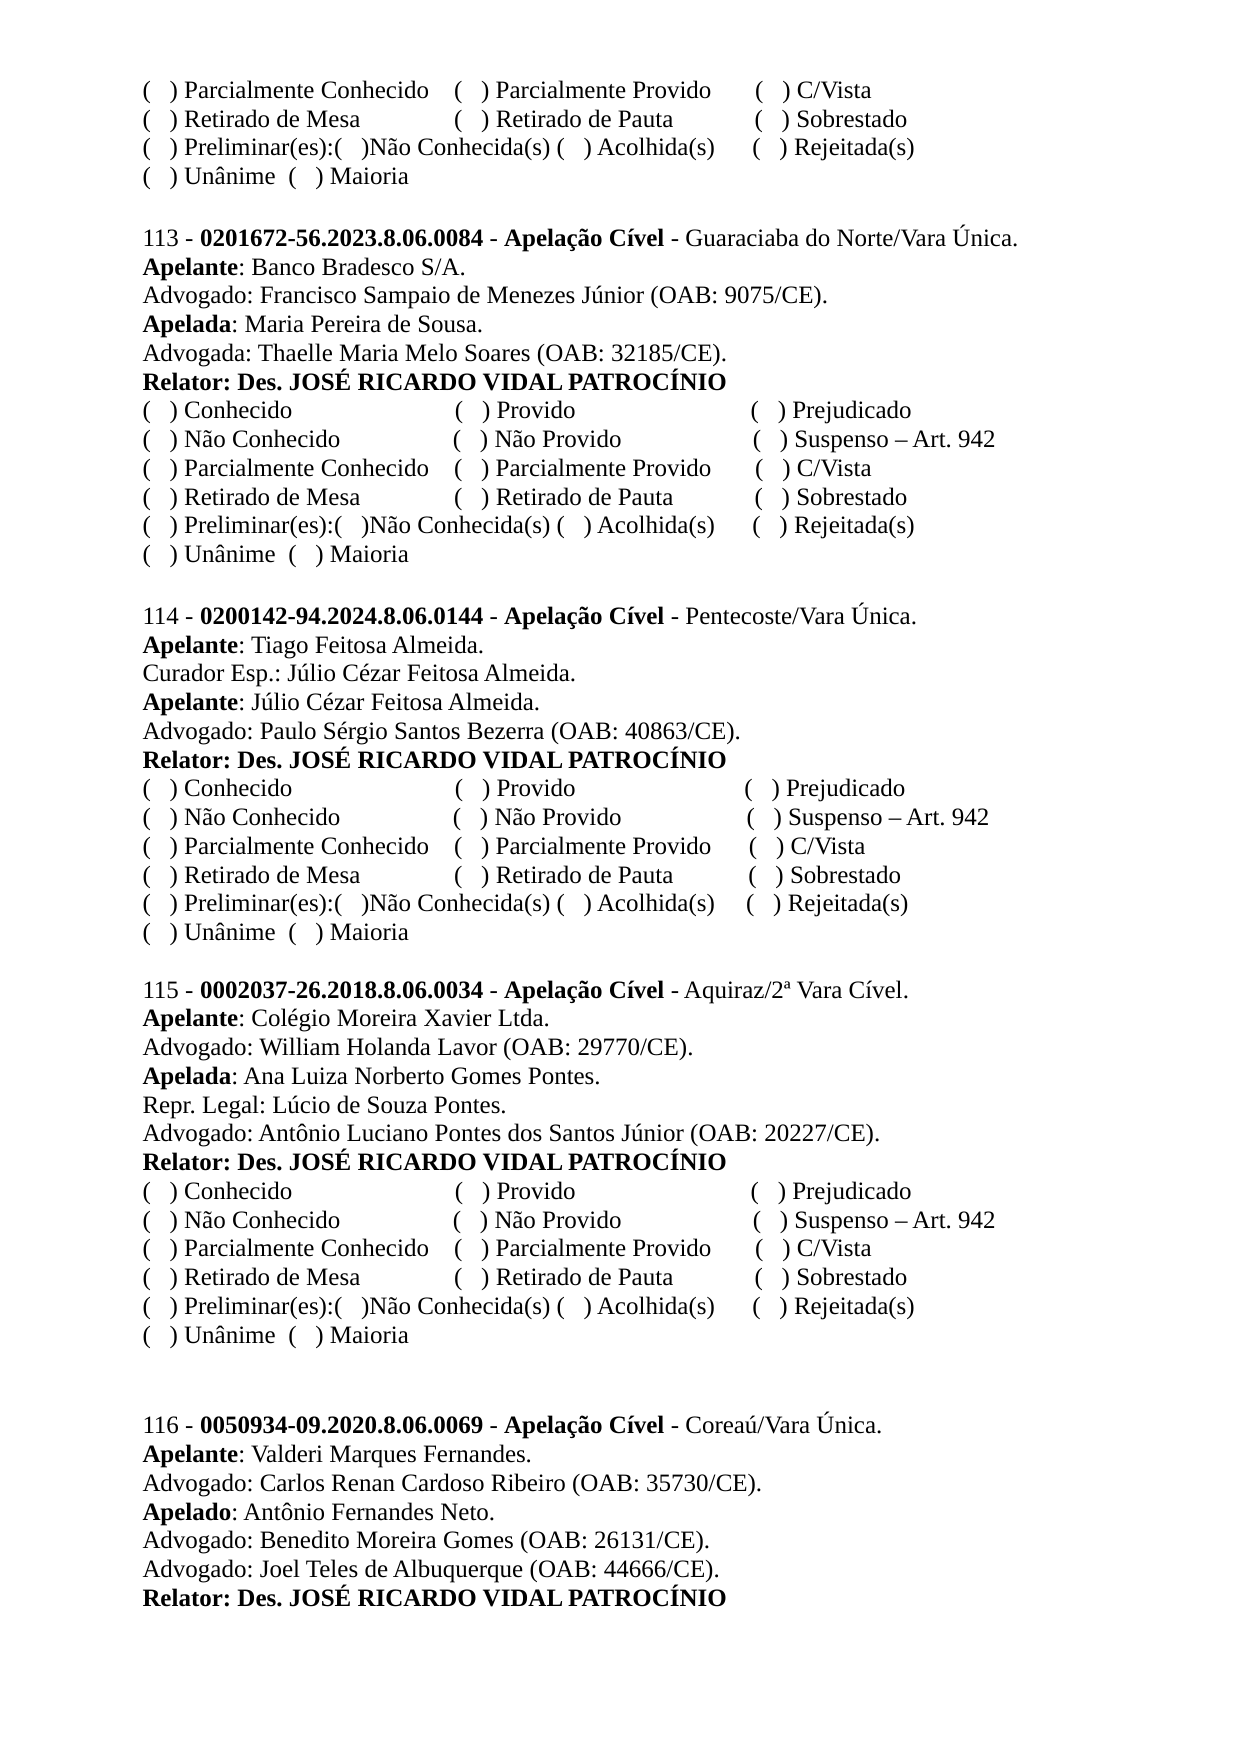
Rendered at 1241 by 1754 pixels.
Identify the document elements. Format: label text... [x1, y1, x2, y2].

text Advogado: William Holanda Lavor (OAB: 29770/CE). [142, 1032, 1141, 1061]
text ( ) Parcialmente Conhecido ( ) Parcialmente Provido ( ) C/Vista [142, 453, 1158, 482]
text ( ) Parcialmente Conhecido ( ) Parcialmente Provido ( ) C/Vista [142, 75, 1158, 104]
text Advogado: Antônio Luciano Pontes dos Santos Júnior (OAB: 20227/CE). [142, 1118, 1141, 1147]
text Advogado: Paulo Sérgio Santos Bezerra (OAB: 40863/CE). [142, 716, 1141, 745]
text ( ) Conhecido ( ) Provido ( ) Prejudicado [142, 773, 1141, 802]
text Apelante: Valderi Marques Fernandes. [142, 1439, 1141, 1468]
text ( ) Retirado de Mesa ( ) Retirado de Pauta ( ) Sobrestado [142, 482, 1158, 511]
text ( ) Unânime ( ) Maioria [142, 161, 1141, 190]
text ( ) Não Conhecido ( ) Não Provido ( ) Suspenso – Art. 942 [142, 424, 1158, 453]
text Apelante: Tiago Feitosa Almeida. [142, 630, 1141, 658]
text Relator: Des. JOSÉ RICARDO VIDAL PATROCÍNIO [142, 1583, 1141, 1612]
text Apelado: Antônio Fernandes Neto. [142, 1497, 1141, 1525]
text Apelante: Júlio Cézar Feitosa Almeida. [142, 687, 1141, 716]
text Curador Esp.: Júlio Cézar Feitosa Almeida. [142, 658, 1141, 687]
text Advogada: Thaelle Maria Melo Soares (OAB: 32185/CE). [142, 338, 1141, 367]
text 113 - 0201672-56.2023.8.06.0084 - Apelação Cível - Guaraciaba do Norte/Vara Única. [142, 223, 1141, 252]
text ( ) Retirado de Mesa ( ) Retirado de Pauta ( ) Sobrestado [142, 1262, 1158, 1291]
text ( ) Preliminar(es):( )Não Conhecida(s) ( ) Acolhida(s) ( ) Rejeitada(s) [142, 1291, 1158, 1320]
text ( ) Preliminar(es):( )Não Conhecida(s) ( ) Acolhida(s) ( ) Rejeitada(s) [142, 511, 1158, 539]
text Advogado: Joel Teles de Albuquerque (OAB: 44666/CE). [142, 1554, 1141, 1583]
text Advogado: Francisco Sampaio de Menezes Júnior (OAB: 9075/CE). [142, 281, 1141, 309]
text 114 - 0200142-94.2024.8.06.0144 - Apelação Cível - Pentecoste/Vara Única. [142, 601, 1141, 630]
text 116 - 0050934-09.2020.8.06.0069 - Apelação Cível - Coreaú/Vara Única. [142, 1410, 1141, 1439]
text ( ) Preliminar(es):( )Não Conhecida(s) ( ) Acolhida(s) ( ) Rejeitada(s) [142, 132, 1158, 161]
text ( ) Preliminar(es):( )Não Conhecida(s) ( ) Acolhida(s) ( ) Rejeitada(s) [142, 888, 1158, 917]
text ( ) Parcialmente Conhecido ( ) Parcialmente Provido ( ) C/Vista [142, 831, 1158, 860]
text Relator: Des. JOSÉ RICARDO VIDAL PATROCÍNIO [142, 367, 1141, 396]
text Apelante: Colégio Moreira Xavier Ltda. [142, 1003, 1141, 1032]
text ( ) Parcialmente Conhecido ( ) Parcialmente Provido ( ) C/Vista [142, 1233, 1158, 1262]
text Advogado: Carlos Renan Cardoso Ribeiro (OAB: 35730/CE). [142, 1468, 1141, 1497]
text Apelante: Banco Bradesco S/A. [142, 252, 1141, 281]
text ( ) Retirado de Mesa ( ) Retirado de Pauta ( ) Sobrestado [142, 104, 1158, 132]
text ( ) Conhecido ( ) Provido ( ) Prejudicado [142, 1176, 1141, 1205]
text ( ) Unânime ( ) Maioria [142, 1320, 1141, 1348]
text 115 - 0002037-26.2018.8.06.0034 - Apelação Cível - Aquiraz/2ª Vara Cível. [142, 975, 1141, 1003]
text ( ) Não Conhecido ( ) Não Provido ( ) Suspenso – Art. 942 [142, 802, 1158, 831]
text ( ) Unânime ( ) Maioria [142, 539, 1141, 568]
text ( ) Não Conhecido ( ) Não Provido ( ) Suspenso – Art. 942 [142, 1205, 1158, 1233]
text Relator: Des. JOSÉ RICARDO VIDAL PATROCÍNIO [142, 1147, 1141, 1176]
text Relator: Des. JOSÉ RICARDO VIDAL PATROCÍNIO [142, 745, 1141, 773]
text ( ) Conhecido ( ) Provido ( ) Prejudicado [142, 396, 1141, 424]
text Apelada: Ana Luiza Norberto Gomes Pontes. [142, 1061, 1141, 1090]
text Repr. Legal: Lúcio de Souza Pontes. [142, 1090, 1141, 1118]
text ( ) Unânime ( ) Maioria [142, 917, 1158, 946]
text Apelada: Maria Pereira de Sousa. [142, 309, 1141, 338]
text ( ) Retirado de Mesa ( ) Retirado de Pauta ( ) Sobrestado [142, 860, 1158, 888]
text Advogado: Benedito Moreira Gomes (OAB: 26131/CE). [142, 1525, 1141, 1554]
